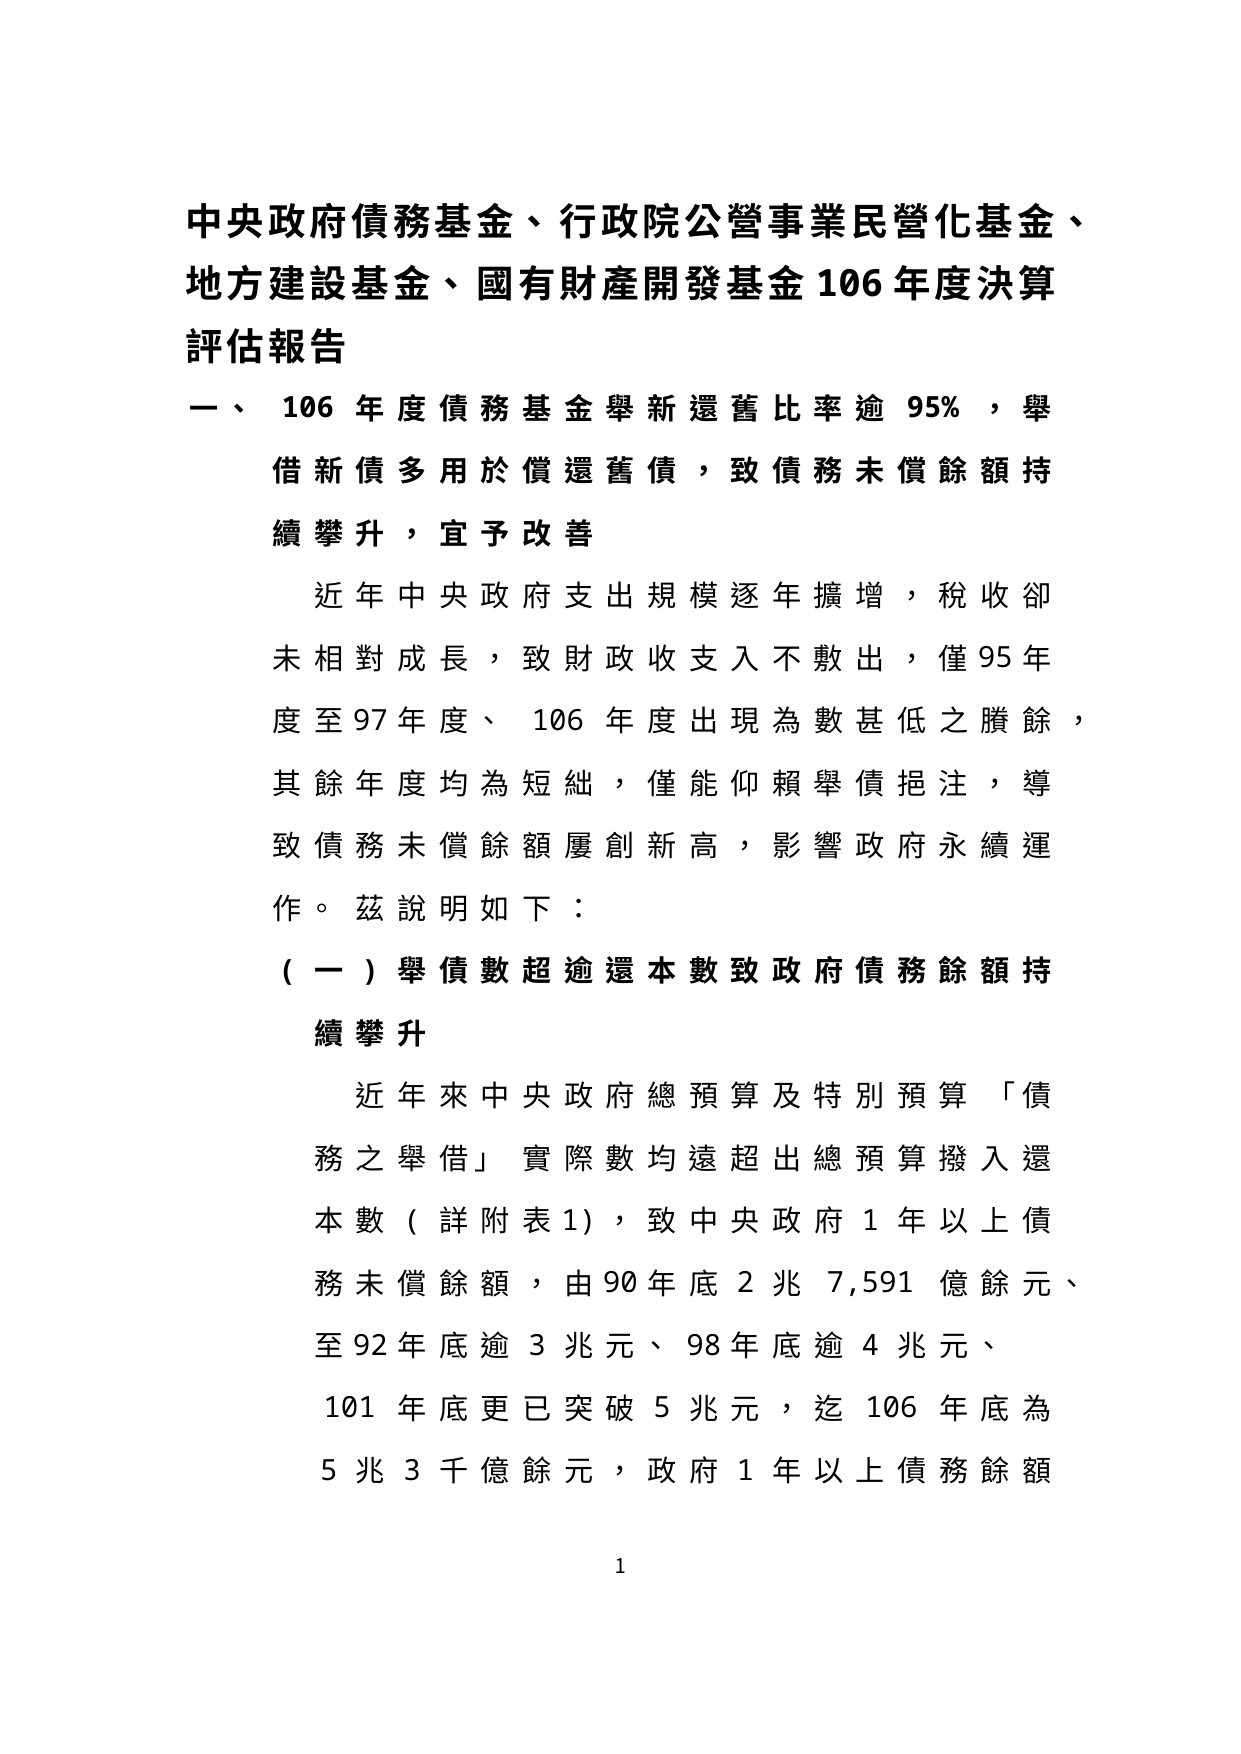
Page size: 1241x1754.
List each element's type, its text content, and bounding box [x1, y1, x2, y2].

text 中央政府債務基金、行政院公營事業民營化基金、地方建設基金、國有財產開發基金106年度決算評估報告 [183, 177, 1058, 365]
text 一、106年度債務基金舉新還舊比率逾95%，舉借新債多用於償還舊債，致債務未償餘額持續攀升，宜予改善 [183, 365, 1058, 552]
text (一)舉債數超逾還本數致政府債務餘額持續攀升 [242, 927, 1058, 1052]
text 近年中央政府支出規模逐年擴增，稅收卻未相對成長，致財政收支入不敷出，僅95年度至97年度、106年度出現為數甚低之賸餘，其餘年度均為短絀，僅能仰賴舉債挹注，導致債務未償餘額屢創新高，影響政府永續運作。茲說明如下： [242, 552, 1058, 927]
text 近年來中央政府總預算及特別預算「債務之舉借」實際數均遠超出總預算撥入還本數(詳附表1)，致中央政府1年以上債務未償餘額，由90年底2兆7,591億餘元、至92年底逾3兆元、98年底逾4兆元、101年底更已突破5兆元，迄106年底為5兆3千億餘元，政府1年以上債務餘額持續攀升。 [271, 1052, 1058, 1490]
